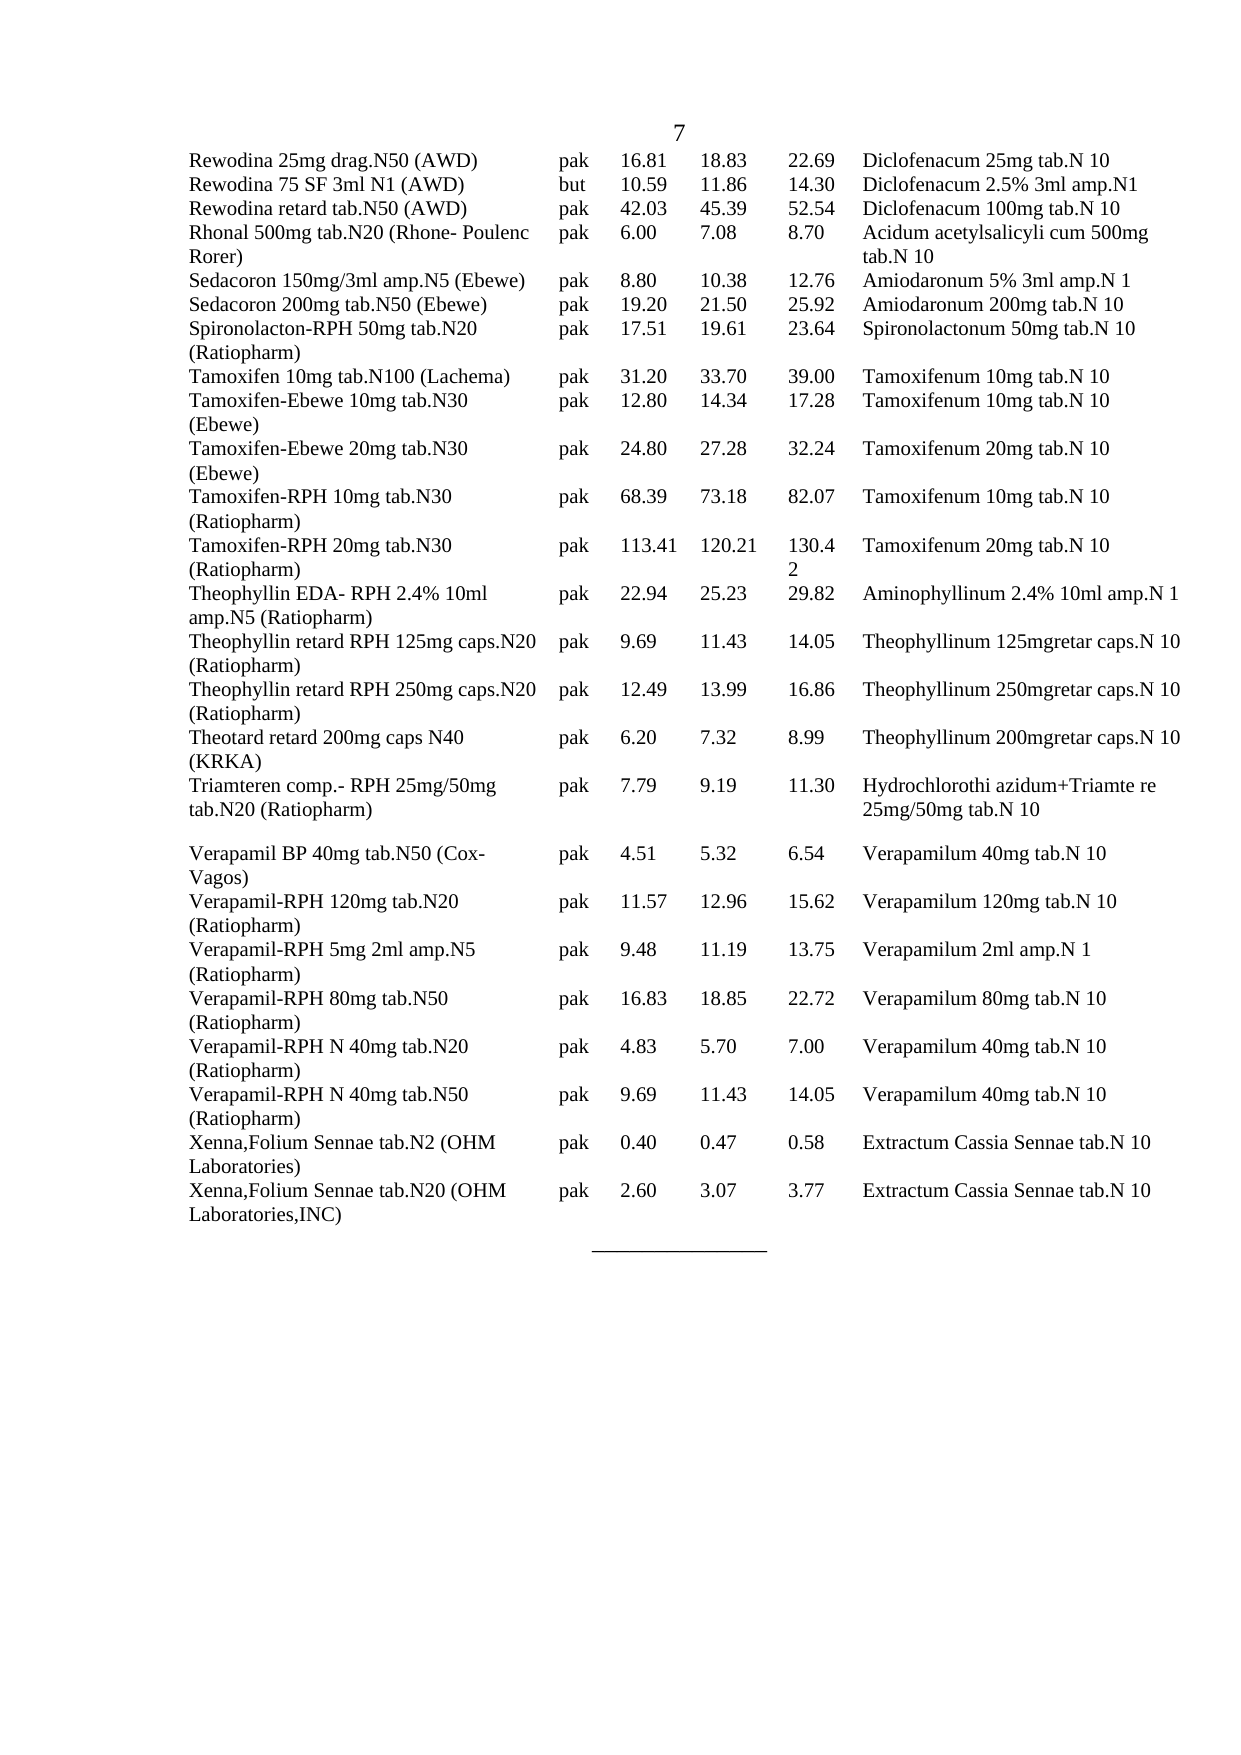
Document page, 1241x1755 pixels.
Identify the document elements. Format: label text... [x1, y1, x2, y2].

table_cell pak [548, 938, 609, 986]
table_cell 9.69 [609, 629, 689, 677]
table_cell Verapamilum 40mg tab.N 10 [851, 1034, 1204, 1082]
table_cell 2.60 [609, 1178, 689, 1226]
table_cell Extractum Cassia Sennae tab.N 10 [851, 1130, 1204, 1178]
table_cell 18.85 [689, 986, 777, 1034]
table_cell Verapamil-RPH 120mg tab.N20 (Ratiopharm) [177, 889, 547, 937]
table_cell 11.57 [609, 889, 689, 937]
table_cell Tamoxifenum 10mg tab.N 10 [851, 364, 1204, 388]
table_cell Tamoxifenum 20mg tab.N 10 [851, 436, 1204, 484]
table_cell 19.61 [689, 316, 777, 364]
table_cell 120.21 [689, 533, 777, 581]
table_cell Verapamilum 2ml amp.N 1 [851, 938, 1204, 986]
text ______________ [177, 1226, 1181, 1255]
table_cell 6.00 [609, 220, 689, 268]
table_cell 19.20 [609, 292, 689, 316]
table_cell 32.24 [777, 436, 851, 484]
table_cell Tamoxifenum 20mg tab.N 10 [851, 533, 1204, 581]
table_cell 9.19 [689, 773, 777, 841]
table_cell 7.08 [689, 220, 777, 268]
table_cell 73.18 [689, 485, 777, 533]
table_cell 22.72 [777, 986, 851, 1034]
table_cell 14.05 [777, 1082, 851, 1130]
table_cell pak [548, 1130, 609, 1178]
table_cell Verapamil-RPH N 40mg tab.N20 (Ratiopharm) [177, 1034, 547, 1082]
table_cell pak [548, 268, 609, 292]
table_cell Verapamilum 40mg tab.N 10 [851, 841, 1204, 889]
table_cell 11.19 [689, 938, 777, 986]
table_cell 13.99 [689, 677, 777, 725]
table_cell pak [548, 533, 609, 581]
table_cell 12.80 [609, 388, 689, 436]
table_cell 6.54 [777, 841, 851, 889]
table_cell Verapamil-RPH N 40mg tab.N50 (Ratiopharm) [177, 1082, 547, 1130]
table_cell 16.86 [777, 677, 851, 725]
table_cell 23.64 [777, 316, 851, 364]
table_cell 14.05 [777, 629, 851, 677]
table_cell pak [548, 148, 609, 172]
table_cell 11.86 [689, 172, 777, 196]
table_cell Amiodaronum 5% 3ml amp.N 1 [851, 268, 1204, 292]
table_cell pak [548, 364, 609, 388]
table_cell Tamoxifen-RPH 20mg tab.N30 (Ratiopharm) [177, 533, 547, 581]
table_cell 7.00 [777, 1034, 851, 1082]
table_cell 24.80 [609, 436, 689, 484]
table_cell 27.28 [689, 436, 777, 484]
table_cell Rewodina 75 SF 3ml N1 (AWD) [177, 172, 547, 196]
table_cell pak [548, 1178, 609, 1226]
table_cell pak [548, 220, 609, 268]
table_cell 13.75 [777, 938, 851, 986]
table_cell pak [548, 316, 609, 364]
table_cell Xenna,Folium Sennae tab.N2 (OHM Laboratories) [177, 1130, 547, 1178]
table_cell Theophyllinum 200mgretar caps.N 10 [851, 725, 1204, 773]
table_cell Sedacoron 150mg/3ml amp.N5 (Ebewe) [177, 268, 547, 292]
table_cell pak [548, 889, 609, 937]
table_cell Theophyllin EDA- RPH 2.4% 10ml amp.N5 (Ratiopharm) [177, 581, 547, 629]
table_cell Tamoxifen-Ebewe 10mg tab.N30 (Ebewe) [177, 388, 547, 436]
table_cell 11.43 [689, 1082, 777, 1130]
table_cell Hydrochlorothi azidum+Triamte re 25mg/50mg tab.N 10 [851, 773, 1204, 841]
table_cell Acidum acetylsalicyli cum 500mg tab.N 10 [851, 220, 1204, 268]
table_cell 29.82 [777, 581, 851, 629]
table_cell pak [548, 986, 609, 1034]
table_cell Theotard retard 200mg caps N40 (KRKA) [177, 725, 547, 773]
table_cell 16.83 [609, 986, 689, 1034]
table_cell pak [548, 292, 609, 316]
table_cell 6.20 [609, 725, 689, 773]
table_cell Spironolactonum 50mg tab.N 10 [851, 316, 1204, 364]
table_cell Theophyllin retard RPH 250mg caps.N20 (Ratiopharm) [177, 677, 547, 725]
table_cell Diclofenacum 25mg tab.N 10 [851, 148, 1204, 172]
table_cell Verapamilum 40mg tab.N 10 [851, 1082, 1204, 1130]
table_cell pak [548, 388, 609, 436]
table_cell Theophyllinum 250mgretar caps.N 10 [851, 677, 1204, 725]
table_cell Rewodina retard tab.N50 (AWD) [177, 196, 547, 220]
table_cell 3.77 [777, 1178, 851, 1226]
table_cell 3.07 [689, 1178, 777, 1226]
table_cell 68.39 [609, 485, 689, 533]
table_cell pak [548, 725, 609, 773]
table_cell 12.49 [609, 677, 689, 725]
table_cell 9.69 [609, 1082, 689, 1130]
table_cell 22.69 [777, 148, 851, 172]
table_cell pak [548, 1034, 609, 1082]
table_cell pak [548, 1082, 609, 1130]
table_cell 10.59 [609, 172, 689, 196]
table_cell 113.41 [609, 533, 689, 581]
table_cell Verapamilum 120mg tab.N 10 [851, 889, 1204, 937]
table_cell 4.51 [609, 841, 689, 889]
table_cell Extractum Cassia Sennae tab.N 10 [851, 1178, 1204, 1226]
table_cell 14.34 [689, 388, 777, 436]
table_cell 12.76 [777, 268, 851, 292]
table_cell but [548, 172, 609, 196]
table_cell 42.03 [609, 196, 689, 220]
table_cell Xenna,Folium Sennae tab.N20 (OHM Laboratories,INC) [177, 1178, 547, 1226]
table_cell pak [548, 629, 609, 677]
table_cell pak [548, 485, 609, 533]
table_cell Tamoxifen-Ebewe 20mg tab.N30 (Ebewe) [177, 436, 547, 484]
table_cell Spironolacton-RPH 50mg tab.N20 (Ratiopharm) [177, 316, 547, 364]
table_cell Aminophyllinum 2.4% 10ml amp.N 1 [851, 581, 1204, 629]
table_cell 11.30 [777, 773, 851, 841]
table_cell Rewodina 25mg drag.N50 (AWD) [177, 148, 547, 172]
table_cell Triamteren comp.- RPH 25mg/50mg tab.N20 (Ratiopharm) [177, 773, 547, 841]
table_cell 17.51 [609, 316, 689, 364]
table_cell 9.48 [609, 938, 689, 986]
table_cell pak [548, 841, 609, 889]
table_cell Verapamil-RPH 5mg 2ml amp.N5 (Ratiopharm) [177, 938, 547, 986]
table_cell 0.47 [689, 1130, 777, 1178]
table_cell pak [548, 581, 609, 629]
table_cell 45.39 [689, 196, 777, 220]
table_cell Rhonal 500mg tab.N20 (Rhone- Poulenc Rorer) [177, 220, 547, 268]
table_cell Diclofenacum 2.5% 3ml amp.N1 [851, 172, 1204, 196]
table_cell 16.81 [609, 148, 689, 172]
table_cell 22.94 [609, 581, 689, 629]
table_cell 14.30 [777, 172, 851, 196]
table_cell 8.99 [777, 725, 851, 773]
table_cell Tamoxifen 10mg tab.N100 (Lachema) [177, 364, 547, 388]
table_cell 18.83 [689, 148, 777, 172]
table_cell 82.07 [777, 485, 851, 533]
table_cell pak [548, 677, 609, 725]
table_cell pak [548, 196, 609, 220]
table_cell 31.20 [609, 364, 689, 388]
table_cell 5.32 [689, 841, 777, 889]
table_cell 130.42 [777, 533, 851, 581]
table_cell 4.83 [609, 1034, 689, 1082]
table_cell Tamoxifenum 10mg tab.N 10 [851, 485, 1204, 533]
table_cell 5.70 [689, 1034, 777, 1082]
table_cell 17.28 [777, 388, 851, 436]
table_cell Verapamilum 80mg tab.N 10 [851, 986, 1204, 1034]
table_cell Theophyllinum 125mgretar caps.N 10 [851, 629, 1204, 677]
table_cell 33.70 [689, 364, 777, 388]
table_cell 25.23 [689, 581, 777, 629]
table_cell pak [548, 773, 609, 841]
table_cell 25.92 [777, 292, 851, 316]
table_cell 15.62 [777, 889, 851, 937]
table_cell 39.00 [777, 364, 851, 388]
table_cell 7.79 [609, 773, 689, 841]
table_cell Theophyllin retard RPH 125mg caps.N20 (Ratiopharm) [177, 629, 547, 677]
table_cell 12.96 [689, 889, 777, 937]
table_cell Verapamil BP 40mg tab.N50 (Cox- Vagos) [177, 841, 547, 889]
table_cell 11.43 [689, 629, 777, 677]
table_cell Tamoxifenum 10mg tab.N 10 [851, 388, 1204, 436]
table_cell 8.70 [777, 220, 851, 268]
table_cell 10.38 [689, 268, 777, 292]
table_cell 8.80 [609, 268, 689, 292]
table_cell 0.40 [609, 1130, 689, 1178]
table_cell 0.58 [777, 1130, 851, 1178]
table_cell Tamoxifen-RPH 10mg tab.N30 (Ratiopharm) [177, 485, 547, 533]
table_cell 21.50 [689, 292, 777, 316]
table_cell pak [548, 436, 609, 484]
table_cell 7.32 [689, 725, 777, 773]
table_cell Sedacoron 200mg tab.N50 (Ebewe) [177, 292, 547, 316]
table_cell Diclofenacum 100mg tab.N 10 [851, 196, 1204, 220]
table_cell 52.54 [777, 196, 851, 220]
table_cell Verapamil-RPH 80mg tab.N50 (Ratiopharm) [177, 986, 547, 1034]
table_cell Amiodaronum 200mg tab.N 10 [851, 292, 1204, 316]
